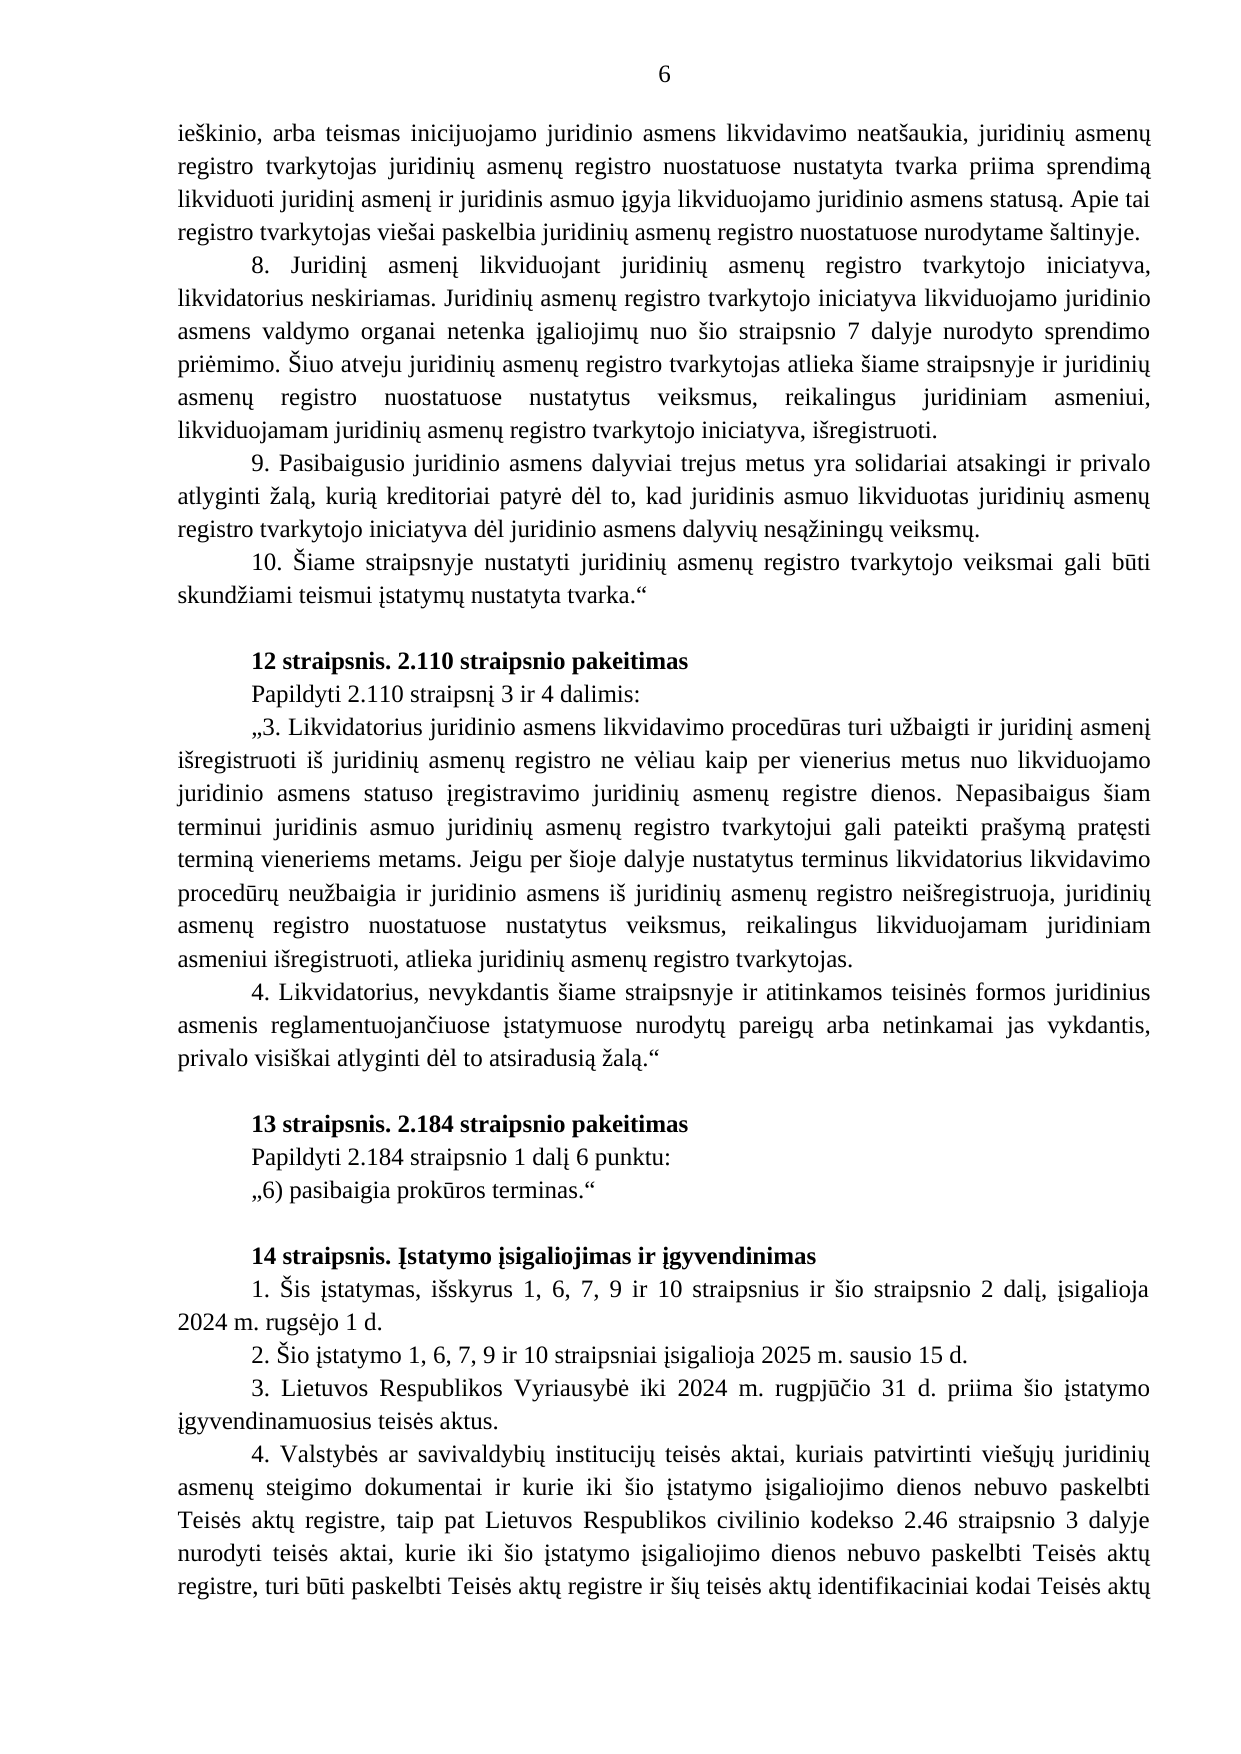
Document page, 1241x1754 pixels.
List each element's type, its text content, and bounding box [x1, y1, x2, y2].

text 4. Valstybės ar savivaldybių institucijų teisės aktai, kuriais patvirtinti viešųjų juridinių asmenų steigimo dokumentai ir kurie iki šio įstatymo įsigaliojimo dienos nebuvo paskelbti Teisės aktų registre, taip pat Lietuvos Respublikos civilinio kodekso 2.46 straipsnio 3 dalyje nurodyti teisės aktai, kurie iki šio įstatymo įsigaliojimo dienos nebuvo paskelbti Teisės aktų registre, turi būti paskelbti Teisės aktų registre ir šių teisės aktų identifikaciniai kodai Teisės aktų [177, 1439, 1152, 1600]
text 9. Pasibaigusio juridinio asmens dalyviai trejus metus yra solidariai atsakingi ir privalo atlyginti žalą, kurią kreditoriai patyrė dėl to, kad juridinis asmuo likviduotas juridinių asmenų registro tvarkytojo iniciatyva dėl juridinio asmens dalyvių nesąžiningų veiksmų. [177, 448, 1152, 543]
text „3. Likvidatorius juridinio asmens likvidavimo procedūras turi užbaigti ir juridinį asmenį išregistruoti iš juridinių asmenų registro ne vėliau kaip per vienerius metus nuo likviduojamo juridinio asmens statuso įregistravimo juridinių asmenų registre dienos. Nepasibaigus šiam terminui juridinis asmuo juridinių asmenų registro tvarkytojui gali pateikti prašymą pratęsti terminą vieneriems metams. Jeigu per šioje dalyje nustatytus terminus likvidatorius likvidavimo procedūrų neužbaigia ir juridinio asmens iš juridinių asmenų registro neišregistruoja, juridinių asmenų registro nuostatuose nustatytus veiksmus, reikalingus likviduojamam juridiniam asmeniui išregistruoti, atlieka juridinių asmenų registro tvarkytojas. [177, 712, 1152, 972]
text 3. Lietuvos Respublikos Vyriausybė iki 2024 m. rugpjūčio 31 d. priima šio įstatymo įgyvendinamuosius teisės aktus. [177, 1373, 1152, 1435]
text 14 straipsnis. Įstatymo įsigaliojimas ir įgyvendinimas [177, 1241, 1152, 1269]
text Papildyti 2.184 straipsnio 1 dalį 6 punktu: [177, 1142, 1152, 1171]
text Papildyti 2.110 straipsnį 3 ir 4 dalimis: [177, 679, 1152, 708]
text 10. Šiame straipsnyje nustatyti juridinių asmenų registro tvarkytojo veiksmai gali būti skundžiami teismui įstatymų nustatyta tvarka.“ [177, 547, 1152, 609]
text 13 straipsnis. 2.184 straipsnio pakeitimas [177, 1109, 1152, 1137]
text 2. Šio įstatymo 1, 6, 7, 9 ir 10 straipsniai įsigalioja 2025 m. sausio 15 d. [177, 1340, 1152, 1369]
text 8. Juridinį asmenį likviduojant juridinių asmenų registro tvarkytojo iniciatyva, likvidatorius neskiriamas. Juridinių asmenų registro tvarkytojo iniciatyva likviduojamo juridinio asmens valdymo organai netenka įgaliojimų nuo šio straipsnio 7 dalyje nurodyto sprendimo priėmimo. Šiuo atveju juridinių asmenų registro tvarkytojas atlieka šiame straipsnyje ir juridinių asmenų registro nuostatuose nustatytus veiksmus, reikalingus juridiniam asmeniui, likviduojamam juridinių asmenų registro tvarkytojo iniciatyva, išregistruoti. [177, 250, 1152, 444]
text 4. Likvidatorius, nevykdantis šiame straipsnyje ir atitinkamos teisinės formos juridinius asmenis reglamentuojančiuose įstatymuose nurodytų pareigų arba netinkamai jas vykdantis, privalo visiškai atlyginti dėl to atsiradusią žalą.“ [177, 977, 1152, 1071]
text ieškinio, arba teismas inicijuojamo juridinio asmens likvidavimo neatšaukia, juridinių asmenų registro tvarkytojas juridinių asmenų registro nuostatuose nustatyta tvarka priima sprendimą likviduoti juridinį asmenį ir juridinis asmuo įgyja likviduojamo juridinio asmens statusą. Apie tai registro tvarkytojas viešai paskelbia juridinių asmenų registro nuostatuose nurodytame šaltinyje. [177, 118, 1152, 246]
text 1. Šis įstatymas, išskyrus 1, 6, 7, 9 ir 10 straipsnius ir šio straipsnio 2 dalį, įsigalioja 2024 m. rugsėjo 1 d. [177, 1274, 1152, 1336]
text „6) pasibaigia prokūros terminas.“ [177, 1175, 1152, 1203]
text 12 straipsnis. 2.110 straipsnio pakeitimas [177, 646, 1152, 675]
